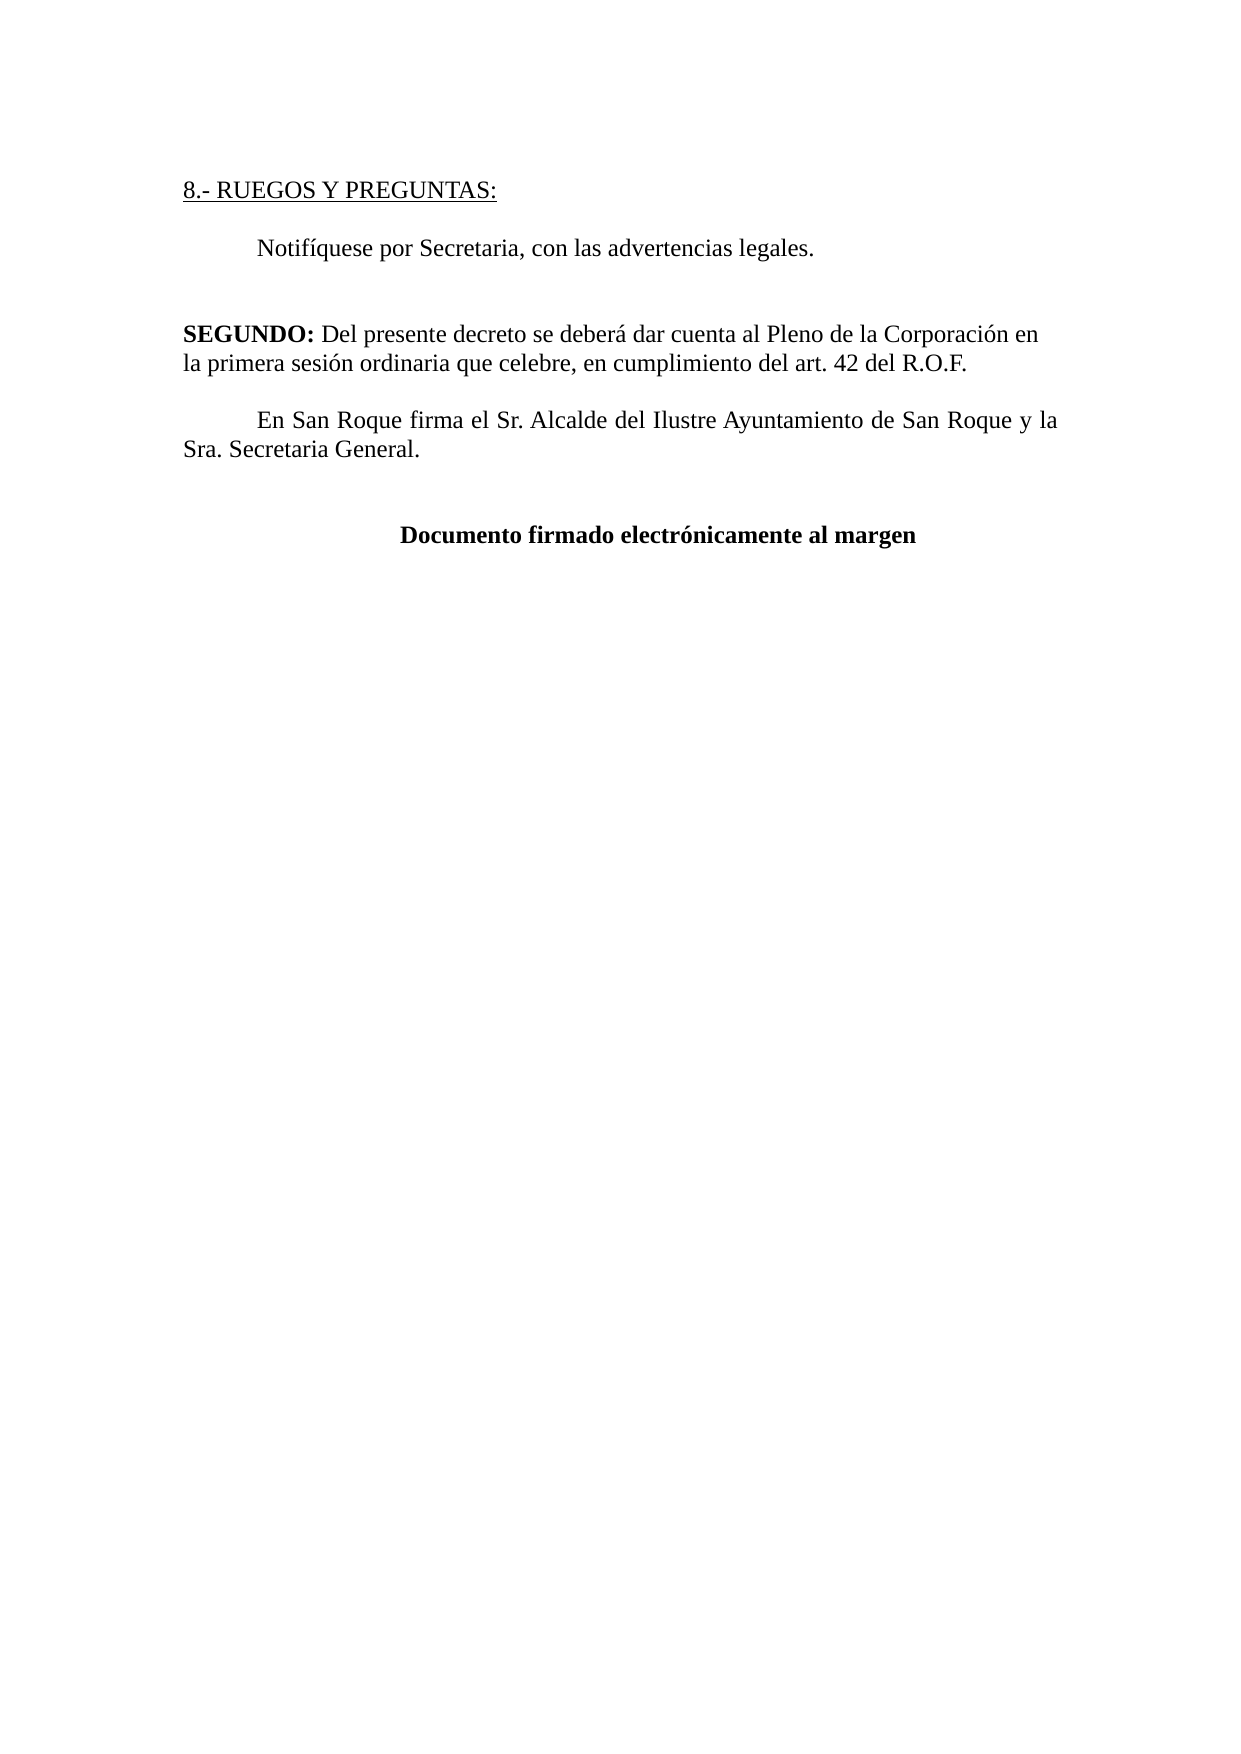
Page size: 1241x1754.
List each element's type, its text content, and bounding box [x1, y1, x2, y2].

text 8.- RUEGOS Y PREGUNTAS: [183, 176, 1059, 204]
text En San Roque firma el Sr. Alcalde del Ilustre Ayuntamiento de San Roque y la Sra. Secretaria General. [183, 406, 1059, 463]
text Notifíquese por Secretaria, con las advertencias legales. [183, 233, 1059, 262]
text Documento firmado electrónicamente al margen [183, 521, 1059, 549]
text SEGUNDO: Del presente decreto se deberá dar cuenta al Pleno de la Corporación en la primera sesión ordinaria que celebre, en cumplimiento del art. 42 del R.O.F. [183, 319, 1059, 377]
